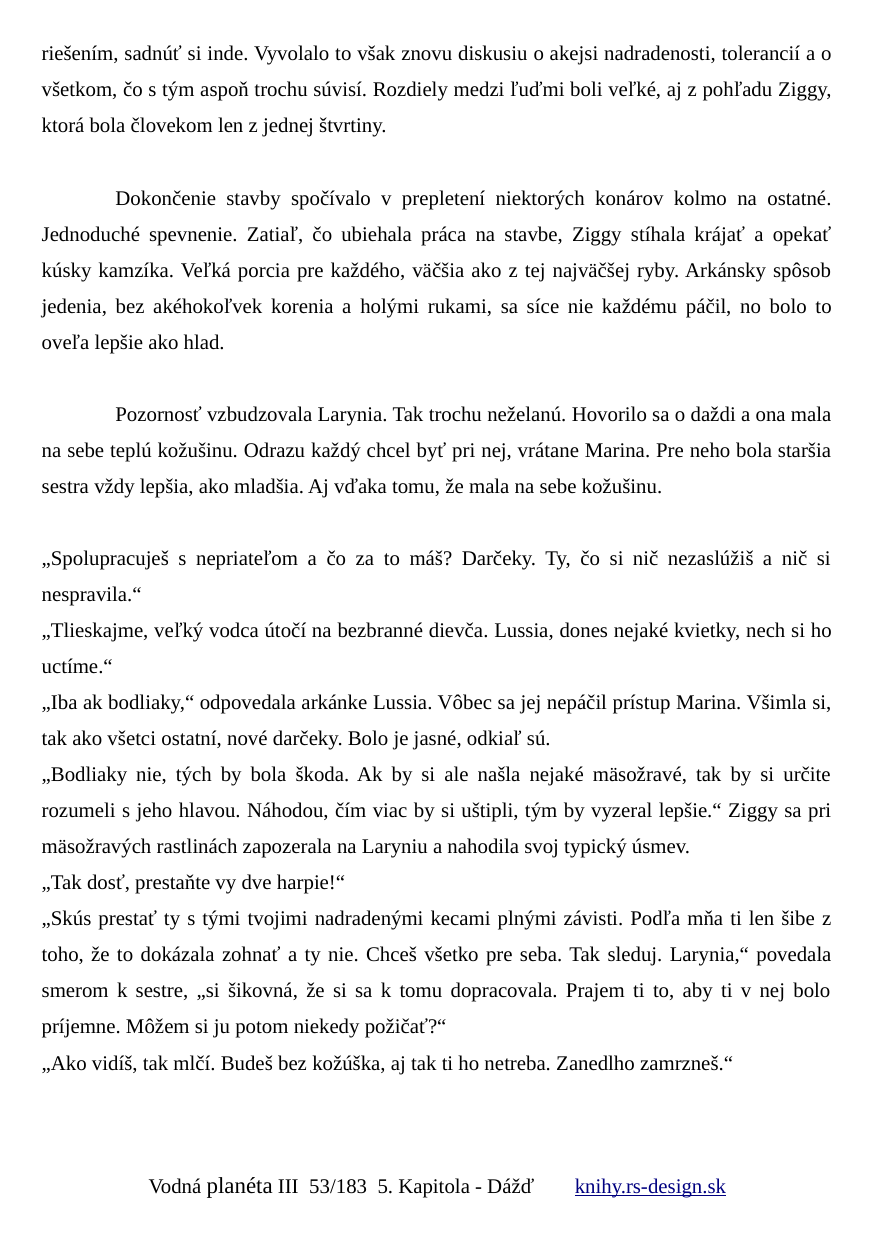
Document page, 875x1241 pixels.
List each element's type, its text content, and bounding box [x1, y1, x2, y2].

text Pozornosť vzbudzovala Larynia. Tak trochu neželanú. Hovorilo sa o daždi a ona mala na sebe teplú kožušinu. Odrazu každý chcel byť pri nej, vrátane Marina. Pre neho bola staršia sestra vždy lepšia, ako mladšia. Aj vďaka tomu, že mala na sebe kožušinu. [41, 402, 833, 498]
text „Iba ak bodliaky,“ odpovedala arkánke Lussia. Vôbec sa jej nepáčil prístup Marina. Všimla si, tak ako všetci ostatní, nové darčeky. Bolo je jasné, odkiaľ sú. [41, 690, 833, 750]
text „Bodliaky nie, tých by bola škoda. Ak by si ale našla nejaké mäsožravé, tak by si určite rozumeli s jeho hlavou. Náhodou, čím viac by si uštipli, tým by vyzeral lepšie.“ Ziggy sa pri mäsožravých rastlinách zapozerala na Laryniu a nahodila svoj typický úsmev. [41, 762, 833, 858]
text „Spolupracuješ s nepriateľom a čo za to máš? Darčeky. Ty, čo si nič nezaslúžiš a nič si nespravila.“ [41, 546, 833, 606]
text „Tak dosť, prestaňte vy dve harpie!“ [41, 870, 833, 894]
text „Skús prestať ty s tými tvojimi nadradenými kecami plnými závisti. Podľa mňa ti len šibe z toho, že to dokázala zohnať a ty nie. Chceš všetko pre seba. Tak sleduj. Larynia,“ povedala smerom k sestre, „si šikovná, že si sa k tomu dopracovala. Prajem ti to, aby ti v nej bolo príjemne. Môžem si ju potom niekedy požičať?“ [41, 906, 833, 1038]
text Dokončenie stavby spočívalo v prepletení niektorých konárov kolmo na ostatné. Jednoduché spevnenie. Zatiaľ, čo ubiehala práca na stavbe, Ziggy stíhala krájať a opekať kúsky kamzíka. Veľká porcia pre každého, väčšia ako z tej najväčšej ryby. Arkánsky spôsob jedenia, bez akéhokoľvek korenia a holými rukami, sa síce nie každému páčil, no bolo to oveľa lepšie ako hlad. [41, 186, 833, 354]
text riešením, sadnúť si inde. Vyvolalo to však znovu diskusiu o akejsi nadradenosti, tolerancií a o všetkom, čo s tým aspoň trochu súvisí. Rozdiely medzi ľuďmi boli veľké, aj z pohľadu Ziggy, ktorá bola človekom len z jednej štvrtiny. [41, 41, 833, 137]
text „Ako vidíš, tak mlčí. Budeš bez kožúška, aj tak ti ho netreba. Zanedlho zamrzneš.“ [41, 1051, 833, 1074]
text „Tlieskajme, veľký vodca útočí na bezbranné dievča. Lussia, dones nejaké kvietky, nech si ho uctíme.“ [41, 618, 833, 678]
